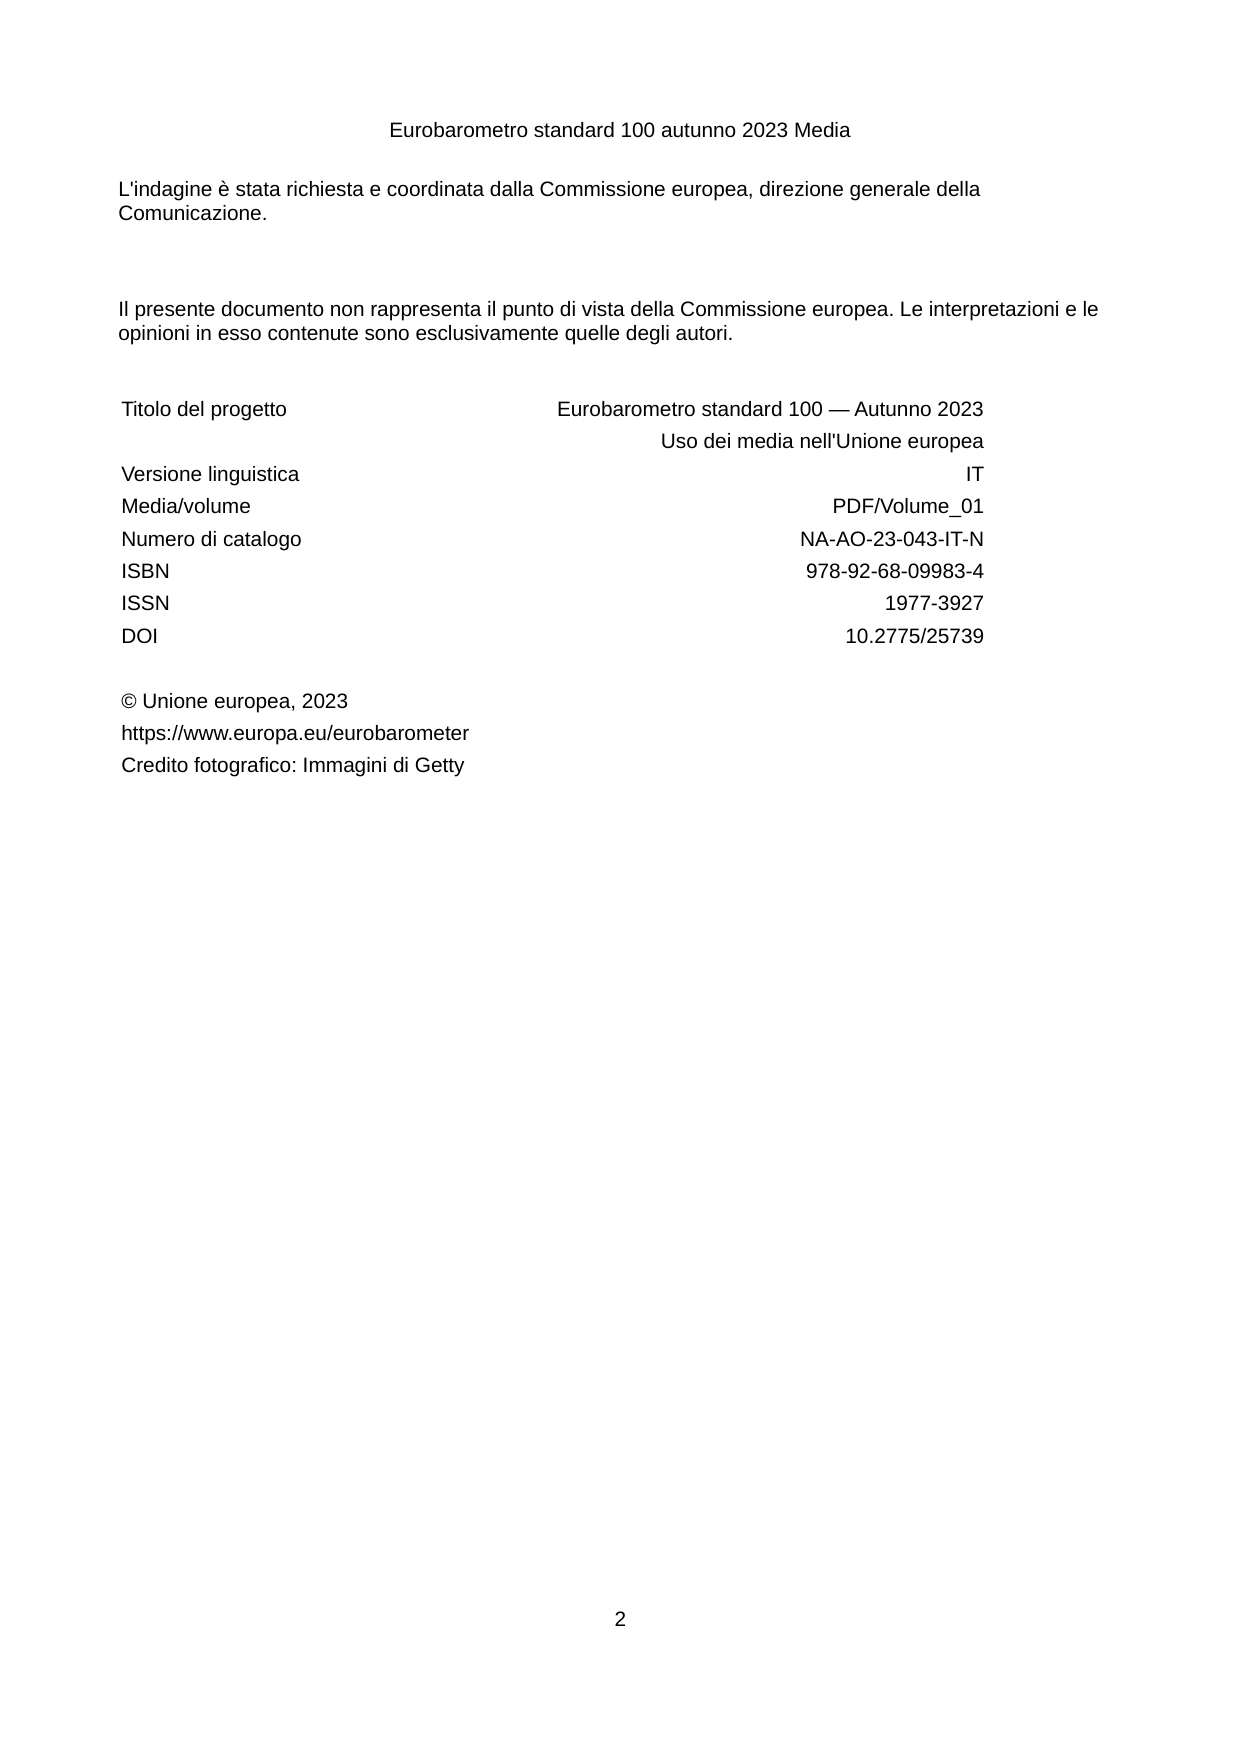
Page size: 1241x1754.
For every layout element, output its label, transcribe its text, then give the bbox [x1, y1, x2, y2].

table_cell Versione linguistica [118, 458, 483, 490]
table_cell 1977-3927 [483, 587, 987, 619]
table_cell Numero di catalogo [118, 522, 483, 555]
table_cell DOI [118, 620, 483, 652]
table_cell ISSN [118, 587, 483, 619]
table_cell [118, 425, 483, 457]
table_cell IT [483, 458, 987, 490]
table_header Eurobarometro standard 100 — Autunno 2023 [483, 393, 987, 425]
table_cell [483, 717, 987, 749]
text L'indagine è stata richiesta e coordinata dalla Commissione europea, direzione generale della Comunicazione. [118, 177, 1122, 225]
table_cell https://www.europa.eu/eurobarometer [118, 717, 483, 749]
table_cell 978-92-68-09983-4 [483, 555, 987, 587]
table_cell PDF/Volume_01 [483, 490, 987, 522]
table_cell Uso dei media nell'Unione europea [483, 425, 987, 457]
table_cell Media/volume [118, 490, 483, 522]
table_cell © Unione europea, 2023 [118, 684, 483, 717]
table_cell [483, 652, 987, 684]
table_header Titolo del progetto [118, 393, 483, 425]
table_cell 10.2775/25739 [483, 620, 987, 652]
table_cell [483, 749, 987, 781]
table_cell ISBN [118, 555, 483, 587]
table_cell NA-AO-23-043-IT-N [483, 522, 987, 555]
table_cell Credito fotografico: Immagini di Getty [118, 749, 483, 781]
text Il presente documento non rappresenta il punto di vista della Commissione europea. Le interpretazioni e le opinioni in esso contenute sono esclusivamente quelle degli autori. [118, 297, 1122, 345]
table_cell [483, 684, 987, 717]
table_cell [118, 652, 483, 684]
